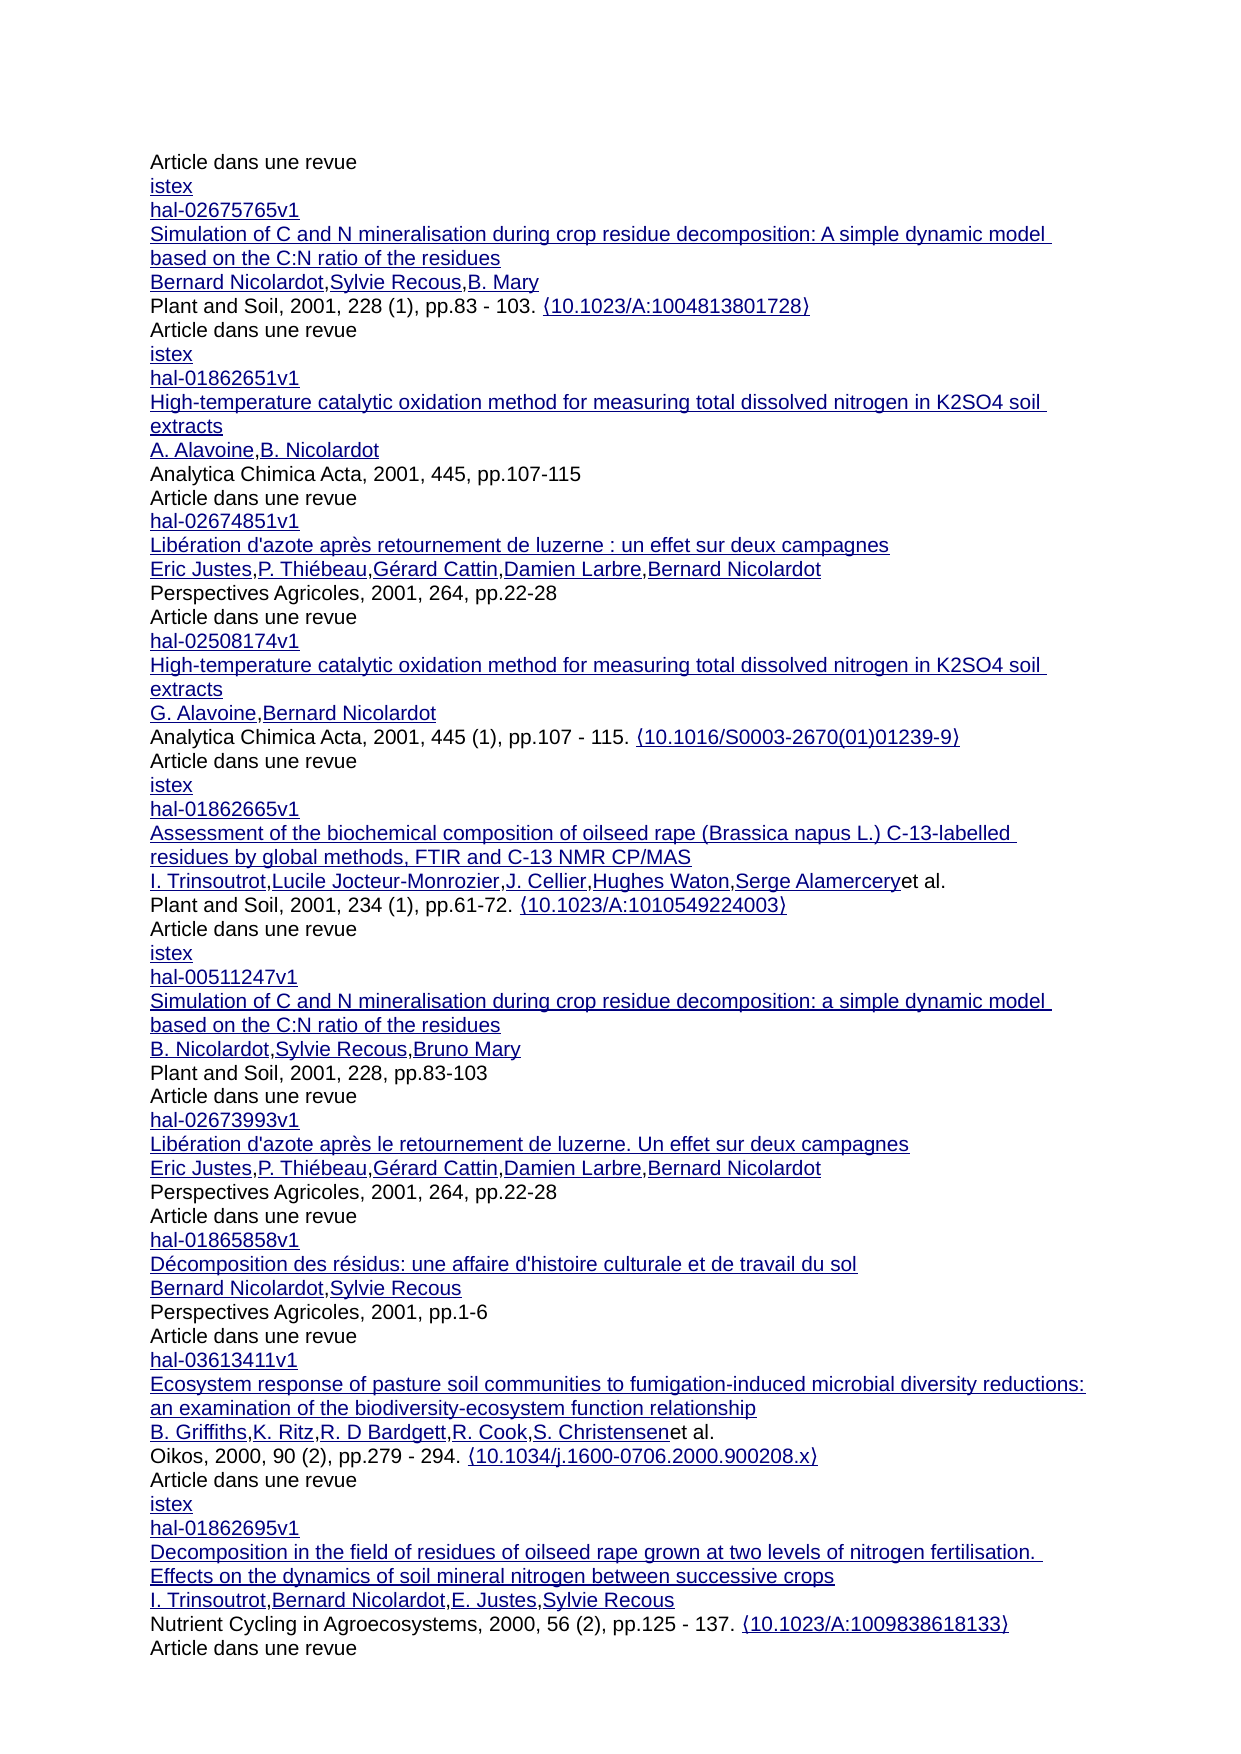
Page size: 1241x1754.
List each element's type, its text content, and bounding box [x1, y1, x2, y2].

table_cell Décomposition des résidus: une affaire d'histoire culturale et de travail du sol Bernard Nicolardot,Sylvie Recous Perspectives Agricoles, 2001, pp.1-6 Article dans une revue hal-03613411v1 [150, 1252, 1090, 1372]
table_cell Decomposition in the field of residues of oilseed rape grown at two levels of nitrogen fertilisation. Effects on the dynamics of soil mineral nitrogen between successive crops I. Trinsoutrot,Bernard Nicolardot,E. Justes,Sylvie Recous Nutrient Cycling in Agroecosystems, 2000, 56 (2), pp.125 - 137. ⟨10.1023/A:1009838618133⟩ Article dans une revue [150, 1540, 1090, 1659]
table_cell Ecosystem response of pasture soil communities to fumigation-induced microbial diversity reductions: an examination of the biodiversity-ecosystem function relationship B. Griffiths,K. Ritz,R. D Bardgett,R. Cook,S. Christensenet al. Oikos, 2000, 90 (2), pp.279 - 294. ⟨10.1034/j.1600-0706.2000.900208.x⟩ Article dans une revue istex hal-01862695v1 [150, 1372, 1090, 1539]
table_cell Libération d'azote après retournement de luzerne : un effet sur deux campagnes Eric Justes,P. Thiébeau,Gérard Cattin,Damien Larbre,Bernard Nicolardot Perspectives Agricoles, 2001, 264, pp.22-28 Article dans une revue hal-02508174v1 [150, 533, 1090, 653]
table_cell Simulation of C and N mineralisation during crop residue decomposition: a simple dynamic model based on the C:N ratio of the residues B. Nicolardot,Sylvie Recous,Bruno Mary Plant and Soil, 2001, 228, pp.83-103 Article dans une revue hal-02673993v1 [150, 989, 1090, 1132]
table_cell Article dans une revue istex hal-02675765v1 [150, 150, 1090, 222]
table_cell High-temperature catalytic oxidation method for measuring total dissolved nitrogen in K2SO4 soil extracts A. Alavoine,B. Nicolardot Analytica Chimica Acta, 2001, 445, pp.107-115 Article dans une revue hal-02674851v1 [150, 390, 1090, 533]
table_cell High-temperature catalytic oxidation method for measuring total dissolved nitrogen in K2SO4 soil extracts G. Alavoine,Bernard Nicolardot Analytica Chimica Acta, 2001, 445 (1), pp.107 - 115. ⟨10.1016/S0003-2670(01)01239-9⟩ Article dans une revue istex hal-01862665v1 [150, 653, 1090, 821]
table_cell Assessment of the biochemical composition of oilseed rape (Brassica napus L.) C-13-labelled residues by global methods, FTIR and C-13 NMR CP/MAS I. Trinsoutrot,Lucile Jocteur-Monrozier,J. Cellier,Hughes Waton,Serge Alamerceryet al. Plant and Soil, 2001, 234 (1), pp.61-72. ⟨10.1023/A:1010549224003⟩ Article dans une revue istex hal-00511247v1 [150, 821, 1090, 988]
table_cell Libération d'azote après le retournement de luzerne. Un effet sur deux campagnes Eric Justes,P. Thiébeau,Gérard Cattin,Damien Larbre,Bernard Nicolardot Perspectives Agricoles, 2001, 264, pp.22-28 Article dans une revue hal-01865858v1 [150, 1132, 1090, 1252]
table_cell Simulation of C and N mineralisation during crop residue decomposition: A simple dynamic model based on the C:N ratio of the residues Bernard Nicolardot,Sylvie Recous,B. Mary Plant and Soil, 2001, 228 (1), pp.83 - 103. ⟨10.1023/A:1004813801728⟩ Article dans une revue istex hal-01862651v1 [150, 222, 1090, 389]
